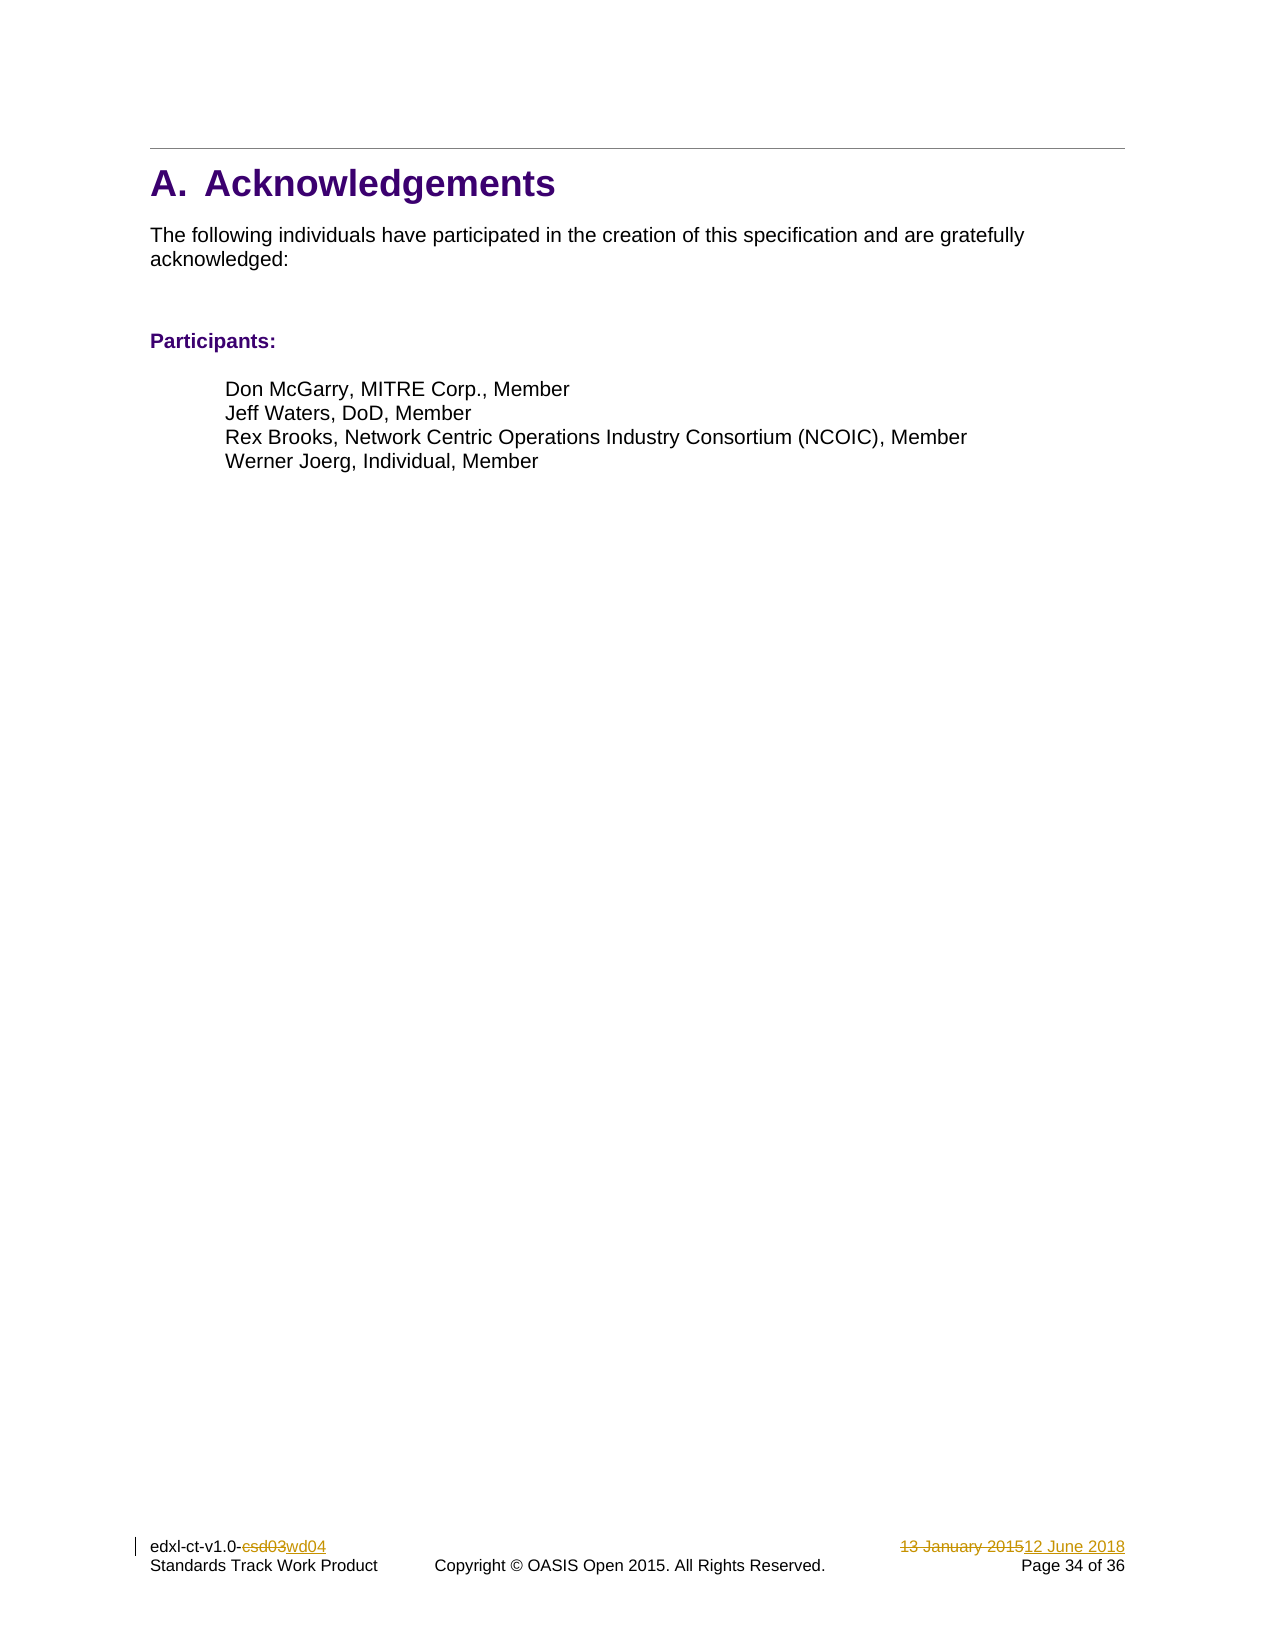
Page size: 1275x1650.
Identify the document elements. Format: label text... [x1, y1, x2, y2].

text Rex Brooks, Network Centric Operations Industry Consortium (NCOIC), Member [225, 425, 1125, 449]
text Jeff Waters, DoD, Member [225, 401, 1125, 425]
title Participants: [150, 329, 1125, 353]
text Don McGarry, MITRE Corp., Member [225, 377, 1125, 401]
text The following individuals have participated in the creation of this specification and are gratefully acknowledged: [150, 223, 1125, 271]
text Werner Joerg, Individual, Member [225, 449, 1125, 473]
subtitle Acknowledgements [150, 149, 1125, 204]
